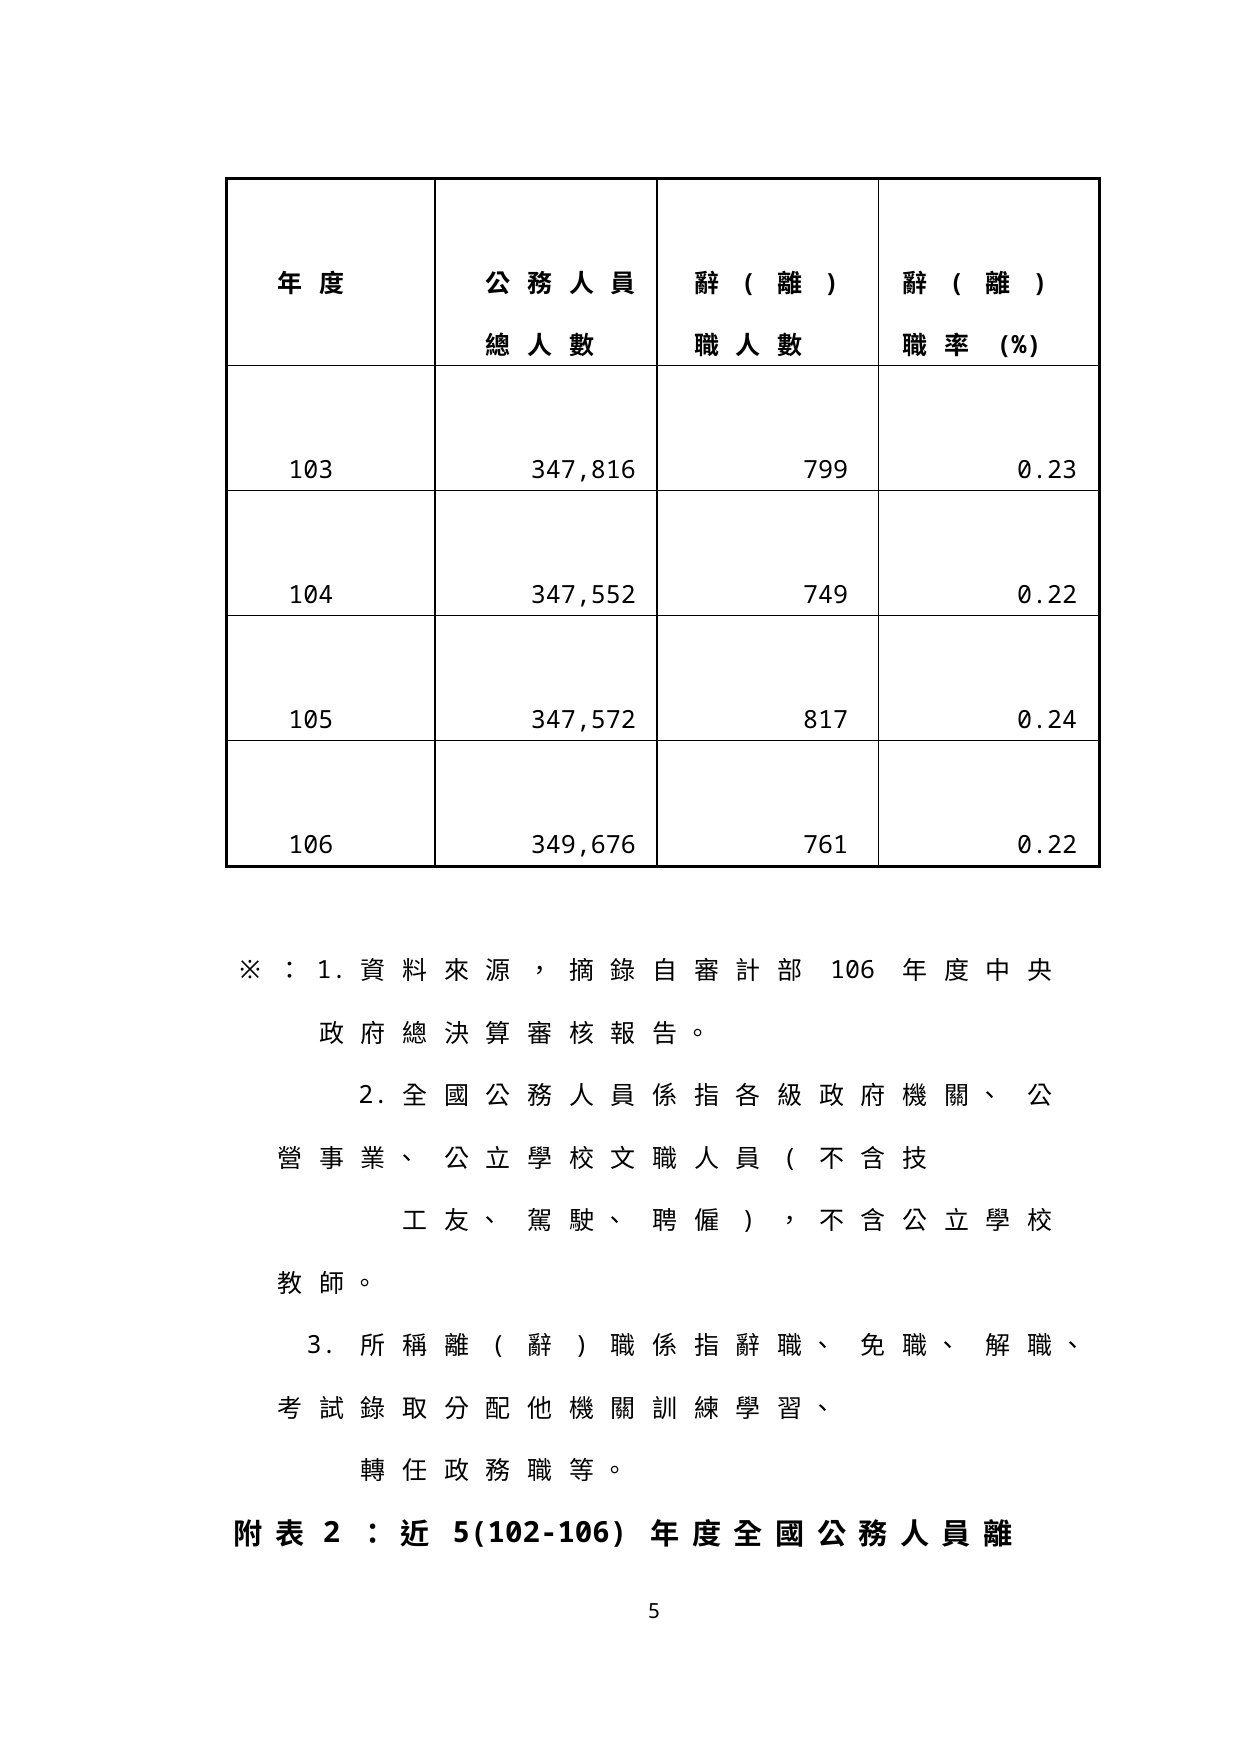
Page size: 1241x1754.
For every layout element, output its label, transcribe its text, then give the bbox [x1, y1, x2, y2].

table_header 公務人員總人數 [436, 180, 656, 365]
table_cell 106 [228, 741, 434, 865]
table_cell 0.22 [879, 491, 1098, 615]
table_cell 817 [658, 616, 878, 740]
table_cell 103 [228, 366, 434, 490]
table_cell 0.22 [879, 741, 1098, 865]
table_cell 105 [228, 616, 434, 740]
table_cell 799 [658, 366, 878, 490]
text ※：1.資料來源，摘錄自審計部106年度中央政府總決算審核報告。 [171, 927, 1061, 1052]
text 工友、駕駛、聘僱)，不含公立學校教師。 [171, 1177, 1061, 1302]
table_cell 347,552 [436, 491, 656, 615]
table_header 辭(離)職人數 [658, 180, 878, 365]
table_cell 749 [658, 491, 878, 615]
table_cell 347,816 [436, 366, 656, 490]
table_header 辭(離)職率(%) [879, 180, 1098, 365]
table_cell 104 [228, 491, 434, 615]
table_cell 0.23 [879, 366, 1098, 490]
table_cell 349,676 [436, 741, 656, 865]
text 3.所稱離(辭)職係指辭職、免職、解職、考試錄取分配他機關訓練學習、 [171, 1302, 1061, 1427]
table_cell 347,572 [436, 616, 656, 740]
text 轉任政務職等。 [171, 1427, 1061, 1490]
table_header 年度 [228, 180, 434, 365]
table_cell 0.24 [879, 616, 1098, 740]
table_cell 761 [658, 741, 878, 865]
text 2.全國公務人員係指各級政府機關、公營事業、公立學校文職人員(不含技 [171, 1052, 1061, 1177]
text 附表2：近5(102-106)年度全國公務人員離 [215, 1490, 1061, 1552]
